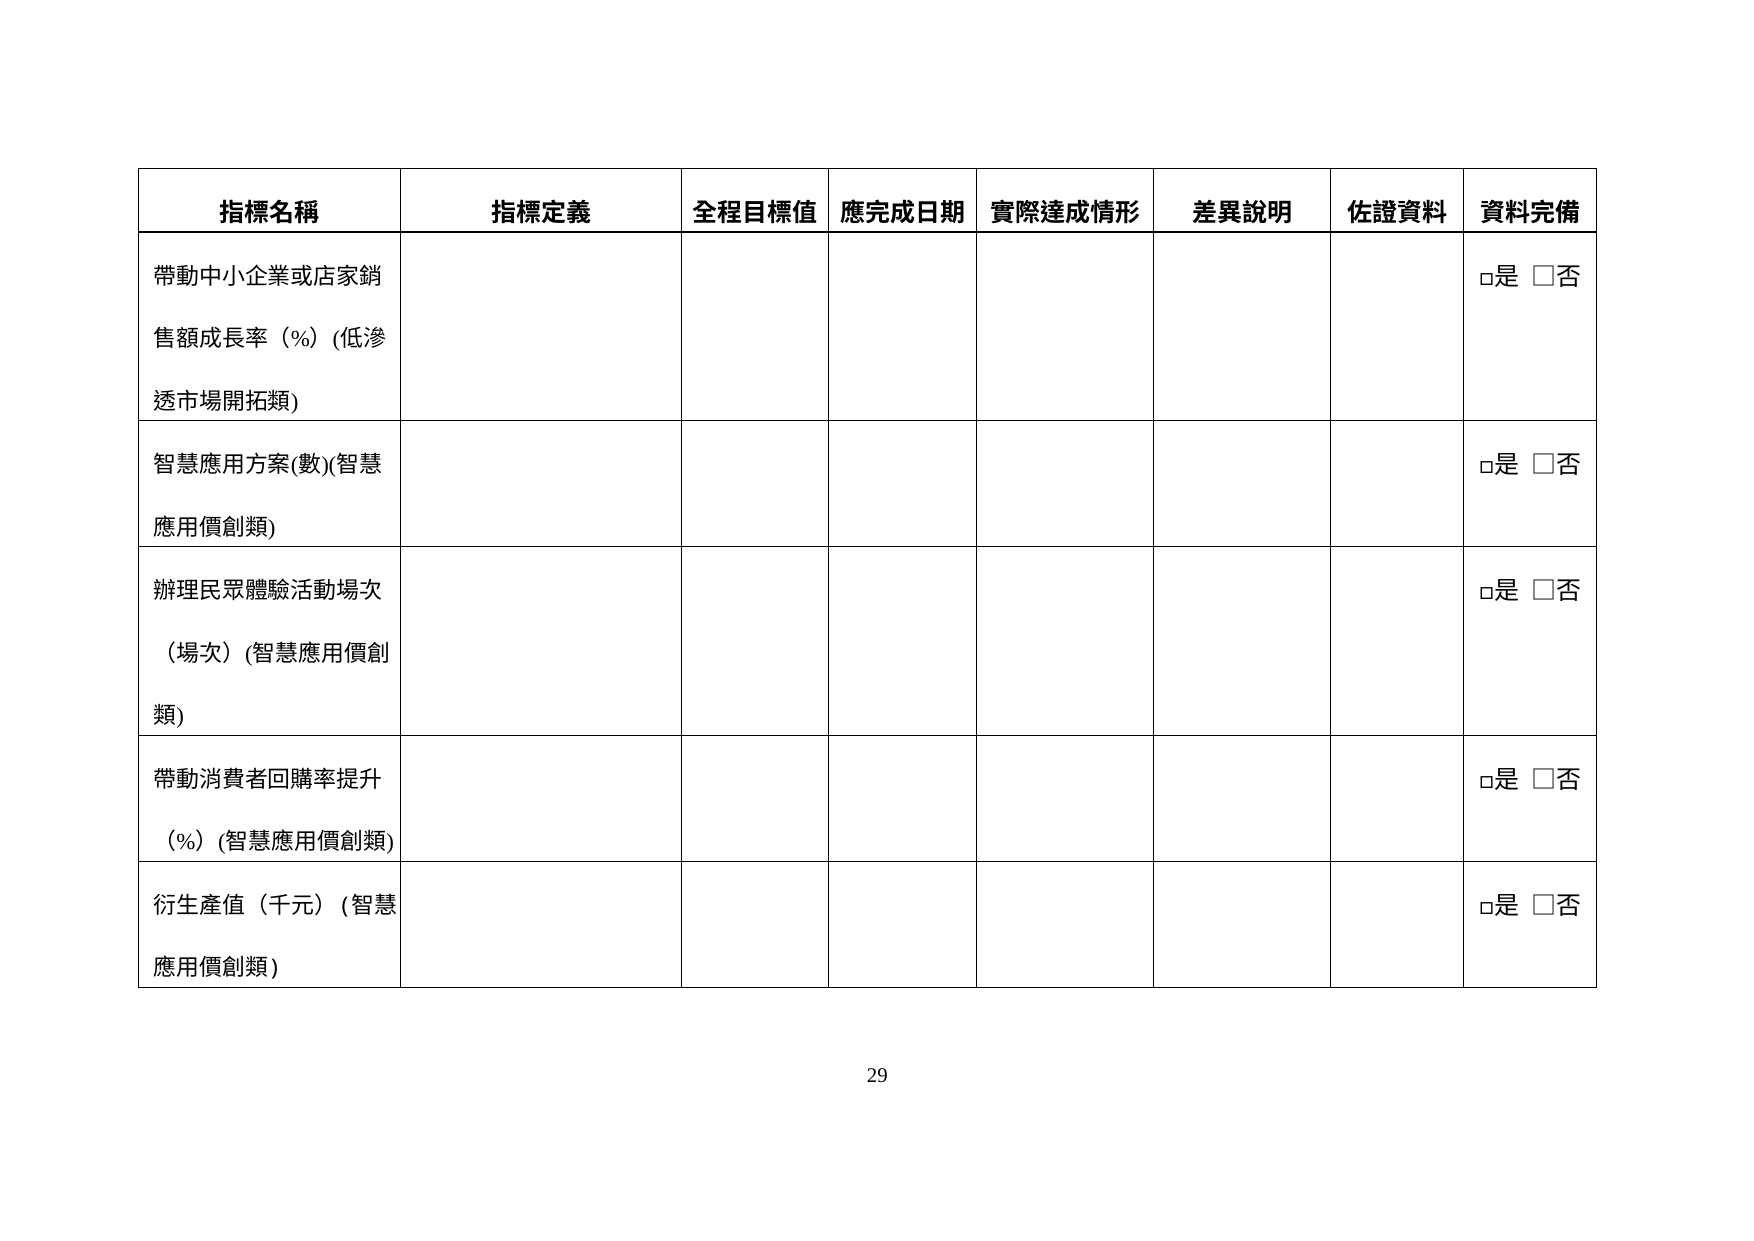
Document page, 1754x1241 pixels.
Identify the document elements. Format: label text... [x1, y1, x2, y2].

table_cell [401, 421, 681, 546]
table_cell [682, 862, 828, 987]
table_header 佐證資料 [1331, 169, 1463, 231]
table_cell [1154, 421, 1330, 546]
table_header 資料完備 [1464, 169, 1596, 231]
table_cell [829, 862, 976, 987]
table_header 實際達成情形 [977, 169, 1153, 231]
table_cell [829, 421, 976, 546]
table_cell [1154, 862, 1330, 987]
table_cell [401, 862, 681, 987]
table_cell [401, 547, 681, 734]
table_header 全程目標值 [682, 169, 828, 231]
table_cell [682, 421, 828, 546]
table_header 指標定義 [401, 169, 681, 231]
table_cell [1154, 547, 1330, 734]
table_cell 智慧應用方案(數)(智慧應用價創類) [139, 421, 400, 546]
table_cell 衍生產值（千元）(智慧應用價創類) [139, 862, 400, 987]
table_cell [977, 547, 1153, 734]
table_cell [401, 233, 681, 420]
table_cell [1331, 233, 1463, 420]
table_cell [829, 736, 976, 861]
table_cell [1154, 736, 1330, 861]
table_cell □是 □否 [1464, 421, 1596, 546]
table_cell [1331, 421, 1463, 546]
table_cell □是 □否 [1464, 233, 1596, 420]
table_cell 帶動中小企業或店家銷售額成長率（%）(低滲透市場開拓類) [139, 233, 400, 420]
table_cell 辦理民眾體驗活動場次（場次）(智慧應用價創類) [139, 547, 400, 734]
table_cell [682, 547, 828, 734]
table_cell [682, 736, 828, 861]
table_cell [829, 233, 976, 420]
table_cell [977, 421, 1153, 546]
table_cell [977, 736, 1153, 861]
table_cell 帶動消費者回購率提升（%）(智慧應用價創類) [139, 736, 400, 861]
table_cell [977, 862, 1153, 987]
table_cell [977, 233, 1153, 420]
table_cell [401, 736, 681, 861]
table_cell [1331, 547, 1463, 734]
table_cell □是 □否 [1464, 736, 1596, 861]
table_cell □是 □否 [1464, 547, 1596, 734]
table_header 指標名稱 [139, 169, 400, 231]
table_cell [1154, 233, 1330, 420]
table_cell □是 □否 [1464, 862, 1596, 987]
table_header 應完成日期 [829, 169, 976, 231]
table_cell [829, 547, 976, 734]
table_cell [682, 233, 828, 420]
table_cell [1331, 736, 1463, 861]
table_cell [1331, 862, 1463, 987]
table_header 差異說明 [1154, 169, 1330, 231]
